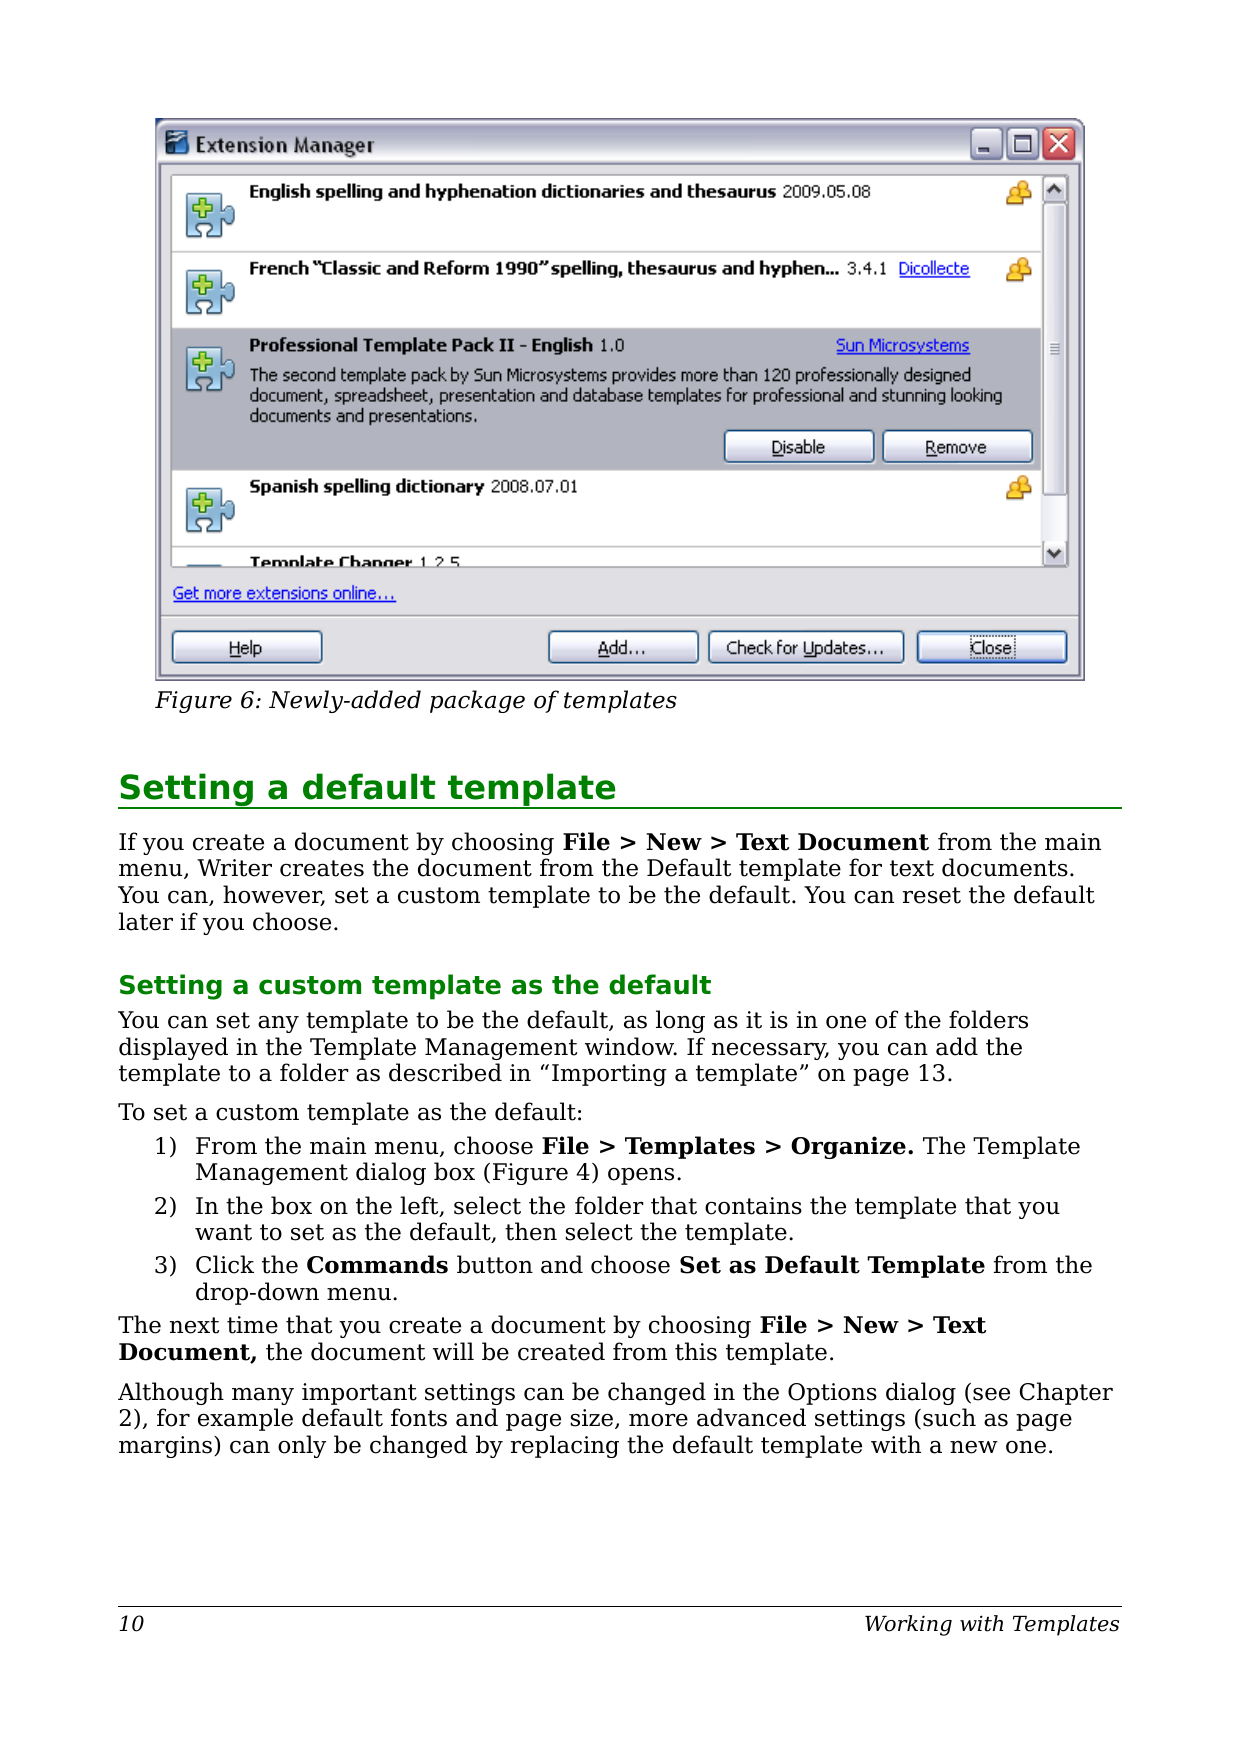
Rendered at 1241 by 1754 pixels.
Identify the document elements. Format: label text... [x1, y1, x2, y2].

picture [155, 118, 1085, 681]
list Click the Commands button and choose Set as Default Template from the drop-down menu. [177, 1252, 1122, 1306]
text Figure 6: Newly-added package of templates [155, 687, 1085, 714]
list From the main menu, choose File > Templates > Organize. The Template Management dialog box (Figure 4) opens. [177, 1133, 1122, 1186]
list In the box on the left, select the folder that contains the template that you want to set as the default, then select the template. [177, 1192, 1122, 1246]
text Although many important settings can be changed in the Options dialog (see Chapter 2), for example default fonts and page size, more advanced settings (such as page margins) can only be changed by replacing the default template with a new one. [118, 1379, 1122, 1459]
text The next time that you create a document by choosing File > New > Text Document, the document will be created from this template. [118, 1312, 1122, 1366]
list To set a custom template as the default: [118, 1099, 1122, 1126]
subtitle Setting a default template [118, 768, 1122, 807]
subtitle Setting a custom template as the default [118, 971, 1122, 1001]
text If you create a document by choosing File > New > Text Document from the main menu, Writer creates the document from the Default template for text documents. You can, however, set a custom template to be the default. You can reset the default later if you choose. [118, 828, 1122, 935]
text You can set any template to be the default, as long as it is in one of the folders displayed in the Template Management window. If necessary, you can add the template to a folder as described in “Importing a template” on page 13. [118, 1007, 1122, 1087]
